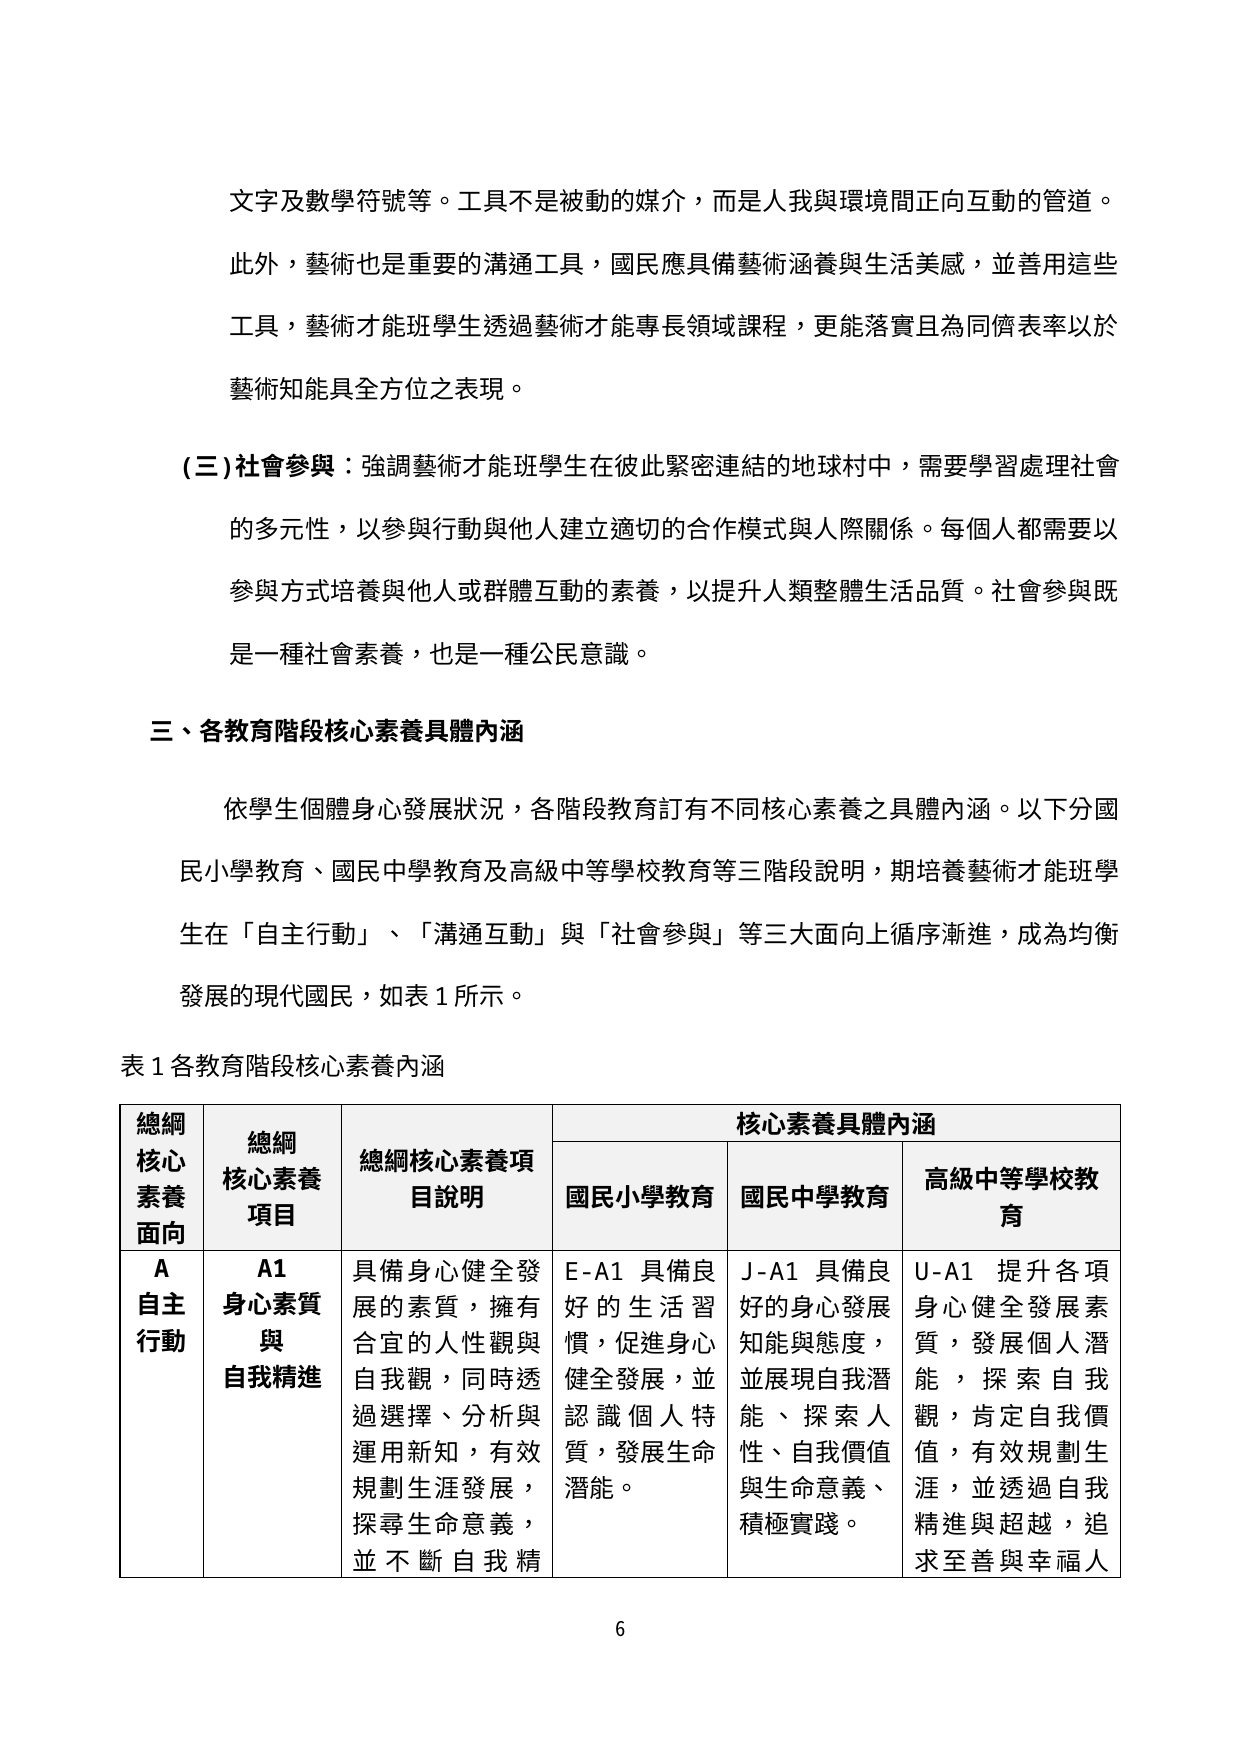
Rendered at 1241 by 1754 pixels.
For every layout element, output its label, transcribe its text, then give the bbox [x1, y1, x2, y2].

table_cell 高級中等學校教育 [903, 1142, 1120, 1250]
table_cell U-A1 提升各項身心健全發展素質，發展個人潛能，探索自我觀，肯定自我價值，有效規劃生涯，並透過自我精進與超越，追求至善與幸福人 [903, 1251, 1120, 1577]
table_cell 國民中學教育 [728, 1142, 902, 1250]
table_cell 國民小學教育 [553, 1142, 727, 1250]
text 表1各教育階段核心素養內涵 [120, 1023, 1120, 1086]
text 三、各教育階段核心素養具體內涵 [120, 688, 1120, 751]
table_cell 具備身心健全發展的素質，擁有合宜的人性觀與自我觀，同時透過選擇、分析與運用新知，有效規劃生涯發展，探尋生命意義，並不斷自我精 [342, 1251, 552, 1577]
table_cell J-A1 具備良好的身心發展知能與態度，並展現自我潛能、探索人性、自我價值與生命意義、積極實踐。 [728, 1251, 902, 1577]
text (三)社會參與：強調藝術才能班學生在彼此緊密連結的地球村中，需要學習處理社會的多元性，以參與行動與他人建立適切的合作模式與人際關係。每個人都需要以參與方式培養與他人或群體互動的素養，以提升人類整體生活品質。社會參與既是一種社會素養，也是一種公民意識。 [179, 423, 1120, 673]
table_cell A 自主行動 [121, 1251, 203, 1577]
table_header 總綱核心素養面向 [121, 1105, 203, 1250]
table_cell A1 身心素質 與 自我精進 [204, 1251, 341, 1577]
table_cell E-A1 具備良好的生活習慣，促進身心健全發展，並認識個人特質，發展生命潛能。 [553, 1251, 727, 1577]
table_header 核心素養具體內涵 [553, 1105, 1120, 1141]
text 依學生個體身心發展狀況，各階段教育訂有不同核心素養之具體內涵。以下分國民小學教育、國民中學教育及高級中等學校教育等三階段說明，期培養藝術才能班學生在「自主行動」、「溝通互動」與「社會參與」等三大面向上循序漸進，成為均衡發展的現代國民，如表1所示。 [179, 766, 1120, 1016]
table_header 總綱 核心素養項目 [204, 1105, 341, 1250]
table_header 總綱核心素養項目說明 [342, 1105, 552, 1250]
text (二)溝通互動：強調藝術才能班學生應能廣泛運用各種工具，有效與他人及環境互動。這些工具包括物質工具和社會文化工具，前者如人造物（教具、學習工具、文具、玩具、載具等）、科技（含輔助科技）與資訊等，後者如語言（口語、手語）、文字及數學符號等。工具不是被動的媒介，而是人我與環境間正向互動的管道。此外，藝術也是重要的溝通工具，國民應具備藝術涵養與生活美感，並善用這些工具，藝術才能班學生透過藝術才能專長領域課程，更能落實且為同儕表率以於藝術知能具全方位之表現。 [179, 158, 1120, 408]
